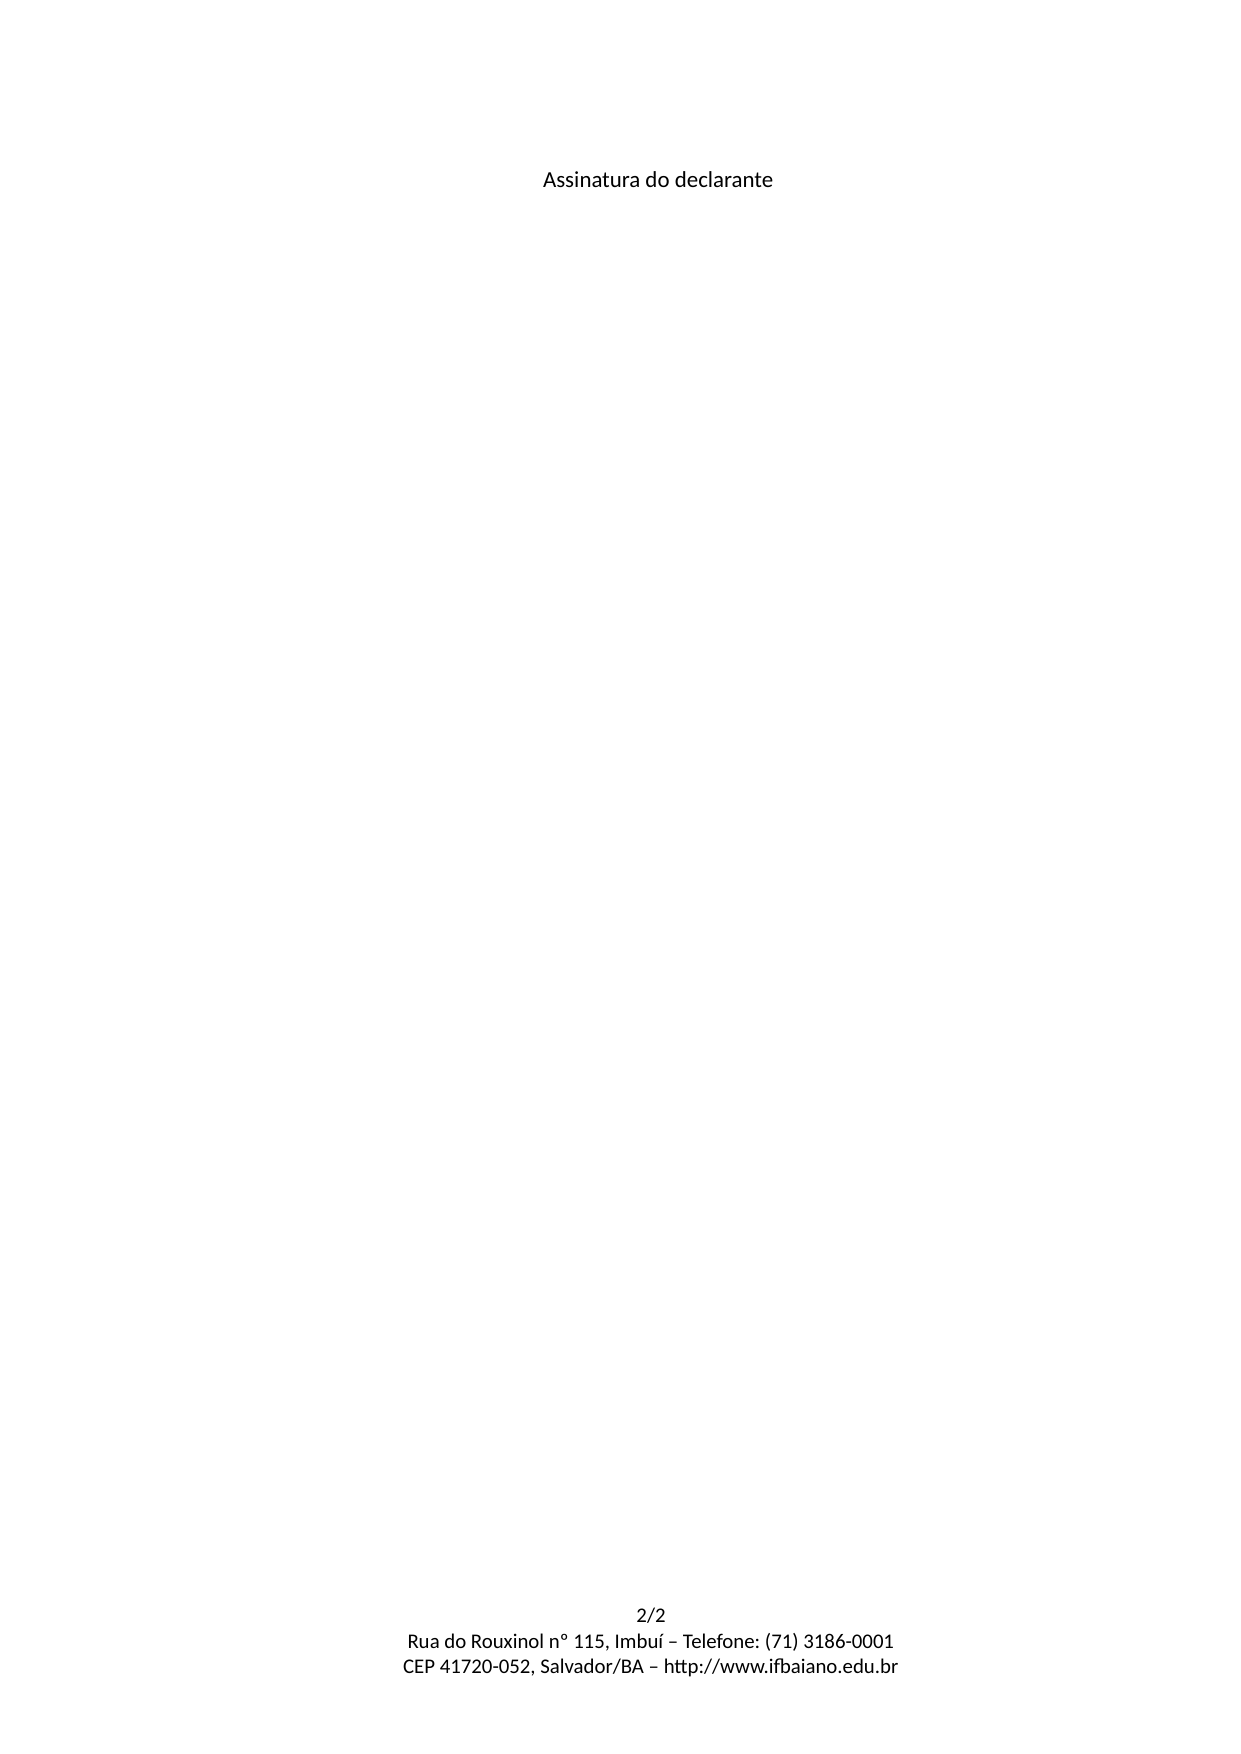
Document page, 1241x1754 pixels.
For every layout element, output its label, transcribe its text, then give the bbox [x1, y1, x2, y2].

text Assinatura do declarante [194, 165, 1122, 193]
